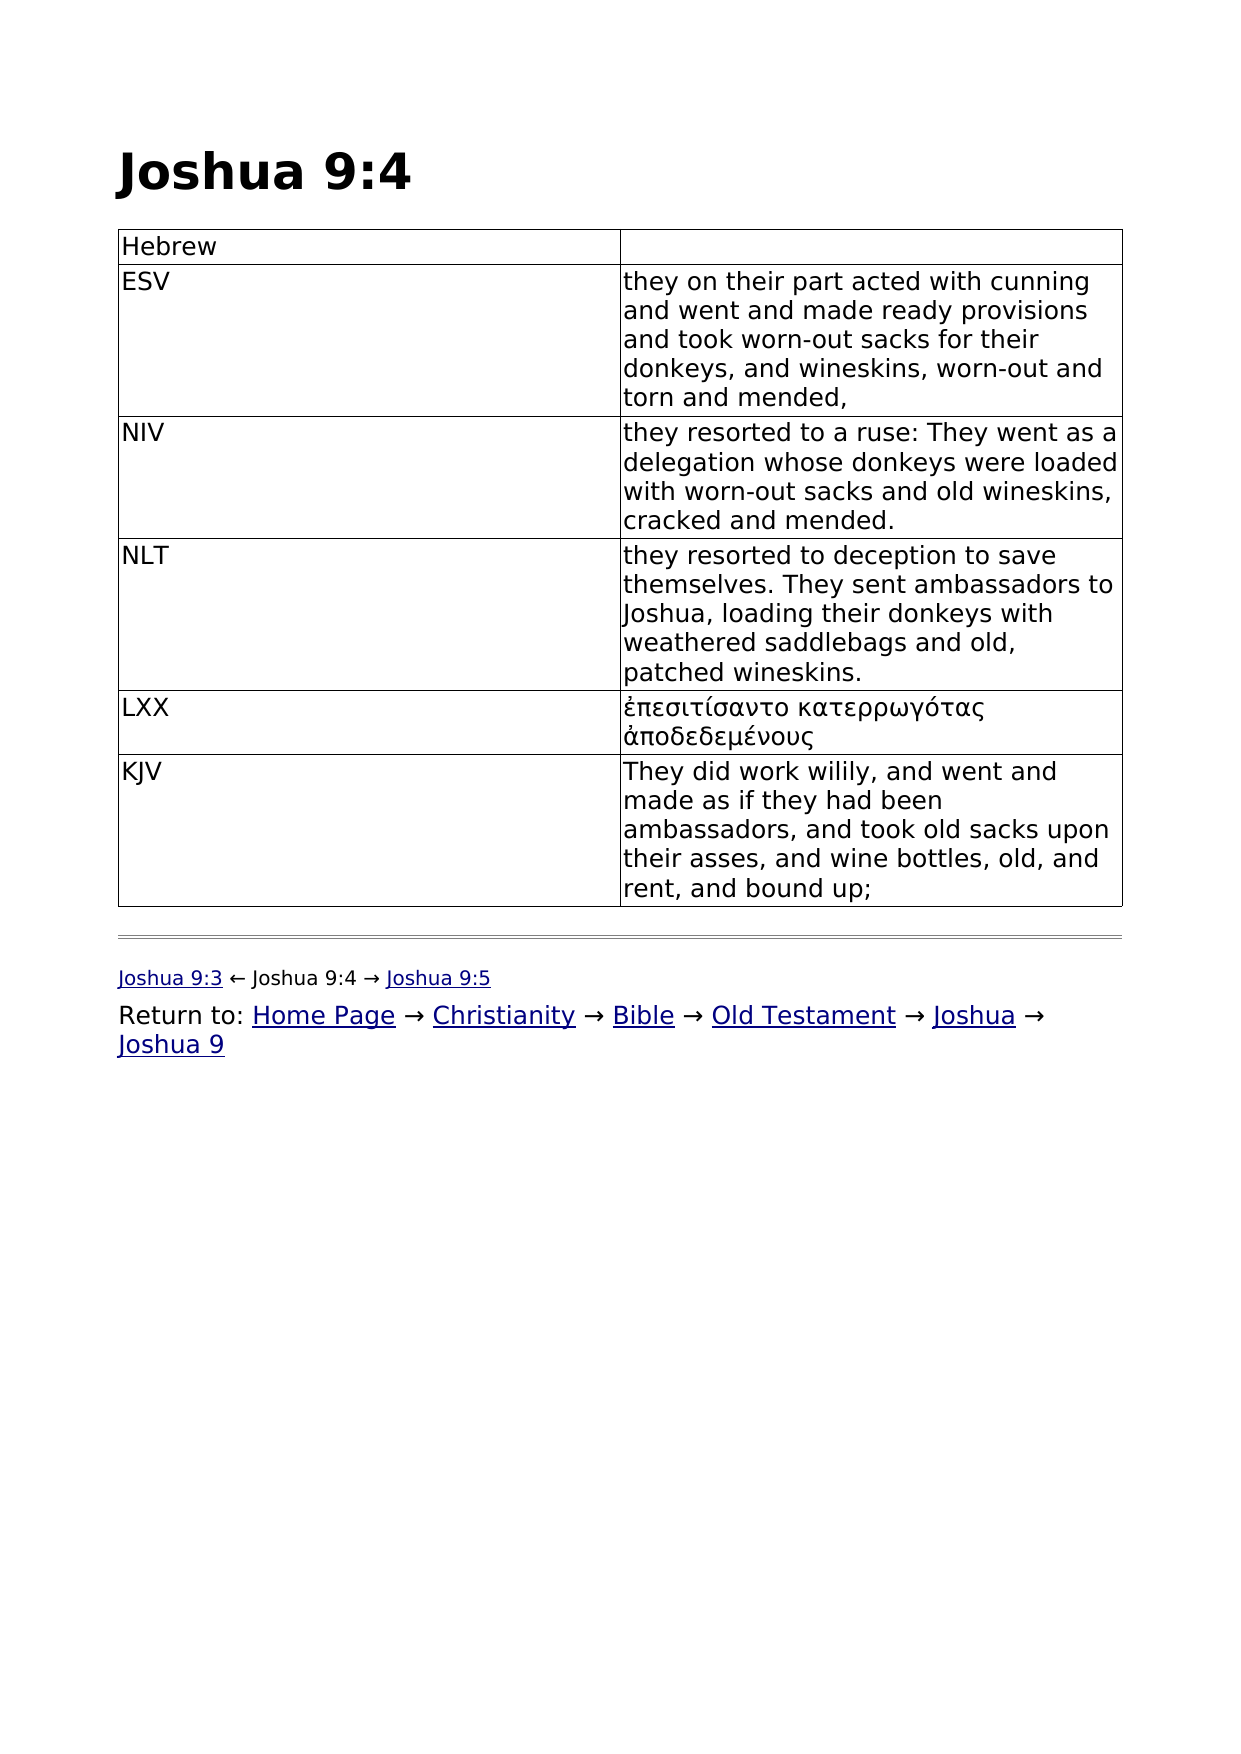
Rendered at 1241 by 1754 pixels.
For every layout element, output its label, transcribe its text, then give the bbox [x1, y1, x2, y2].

table_cell NLT [119, 539, 620, 690]
subtitle Joshua 9:4 [118, 143, 1122, 201]
text Return to: Home Page → Christianity → Bible → Old Testament → Joshua → Joshua 9 [118, 1001, 1122, 1059]
table_cell ESV [119, 265, 620, 416]
table_cell they on their part acted with cunning and went and made ready provisions and took worn-out sacks for their donkeys, and wineskins, worn-out and torn and mended, [621, 265, 1122, 416]
table_header [621, 230, 1122, 264]
table_cell they resorted to a ruse: They went as a delegation whose donkeys were loaded with worn-out sacks and old wineskins, cracked and mended. [621, 417, 1122, 538]
table_header Hebrew [119, 230, 620, 264]
table_cell KJV [119, 755, 620, 906]
table_cell They did work wilily, and went and made as if they had been ambassadors, and took old sacks upon their asses, and wine bottles, old, and rent, and bound up; [621, 755, 1122, 906]
table_cell ἐπεσιτίσαντο κατερρωγότας ἀποδεδεμένους [621, 691, 1122, 754]
table_cell NIV [119, 417, 620, 538]
text Joshua 9:3 ← Joshua 9:4 → Joshua 9:5 [118, 967, 1122, 1001]
table_cell they resorted to deception to save themselves. They sent ambassadors to Joshua, loading their donkeys with weathered saddlebags and old, patched wineskins. [621, 539, 1122, 690]
table_cell LXX [119, 691, 620, 754]
